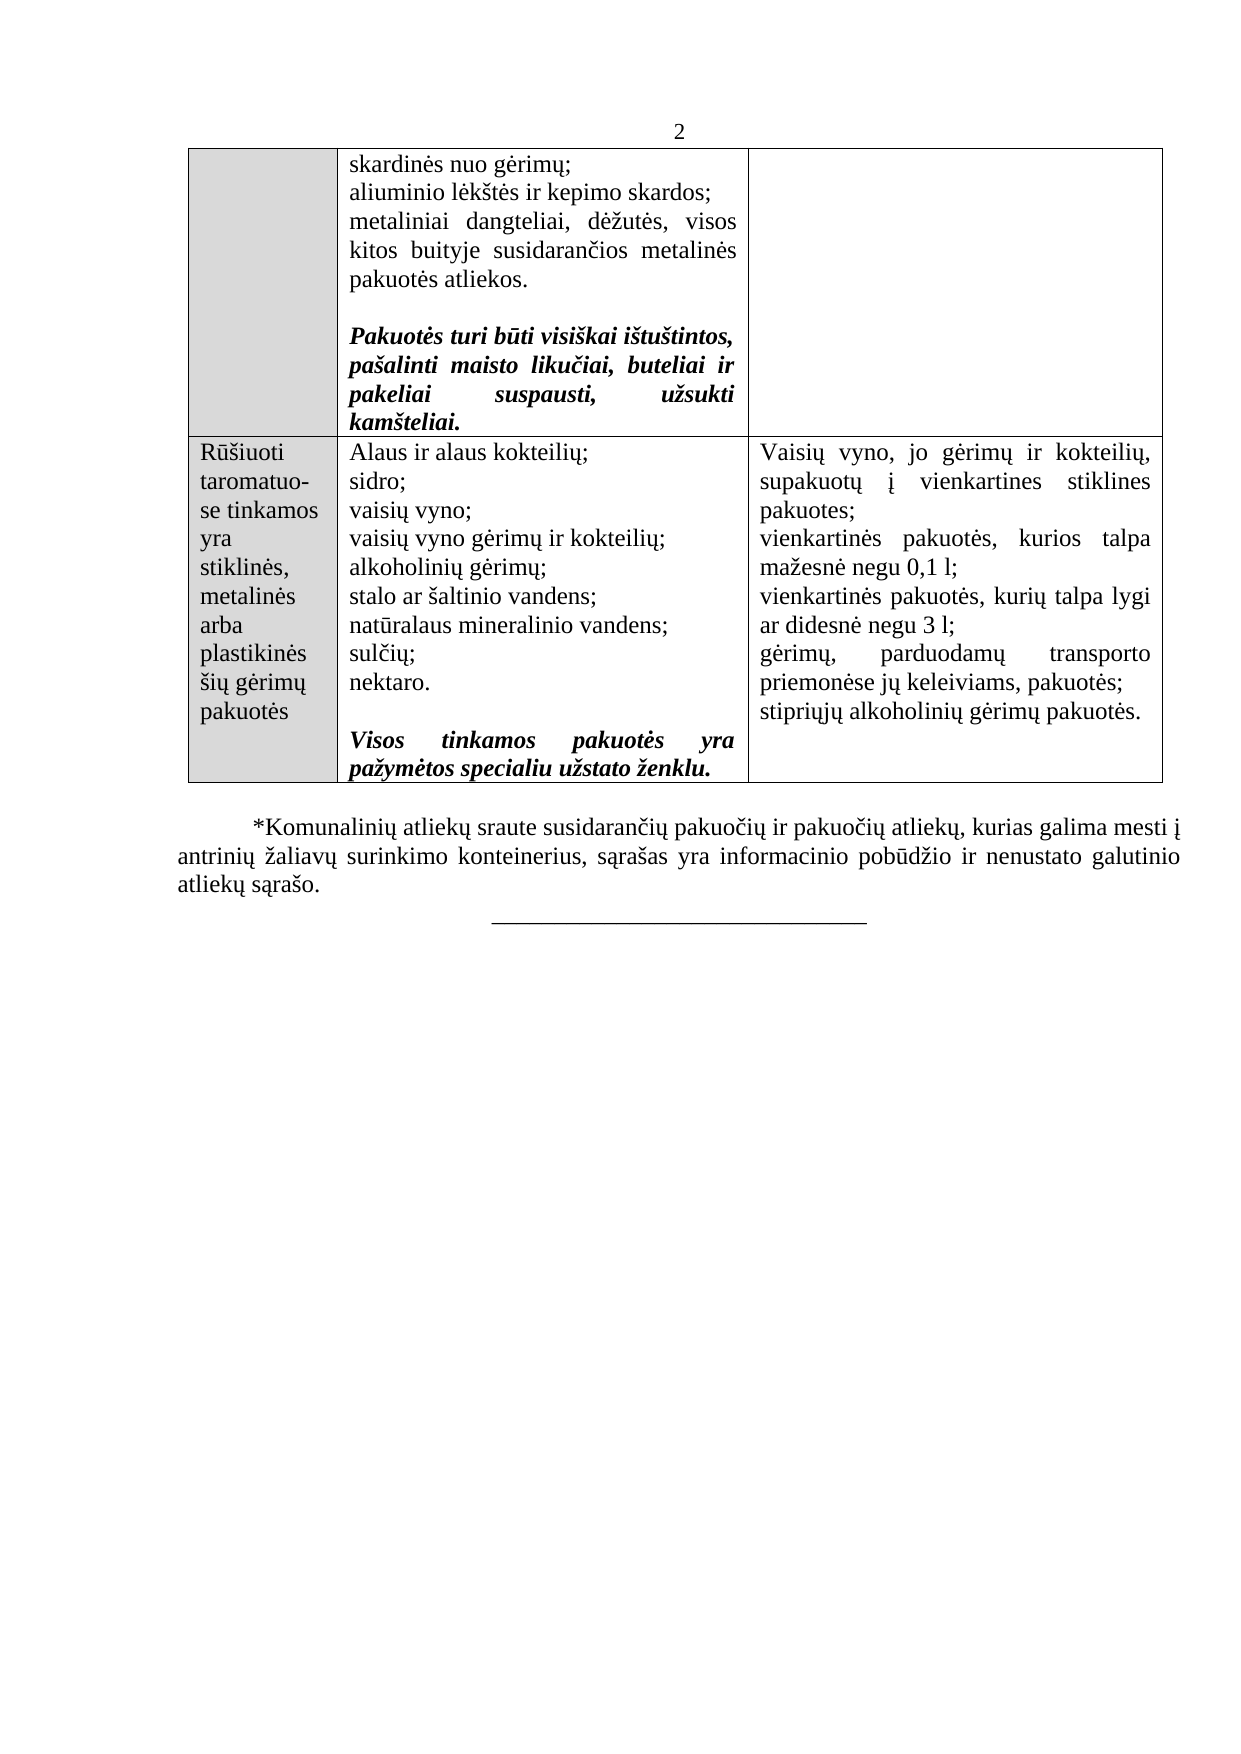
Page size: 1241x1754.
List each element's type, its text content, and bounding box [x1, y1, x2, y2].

text ______________________________ [177, 898, 1181, 927]
table_cell Vaisių vyno, jo gėrimų ir kokteilių, supakuotų į vienkartines stiklines pakuotes; vienkartinės pakuotės, kurios talpa mažesnė negu 0,1 l; vienkartinės pakuotės, kurių talpa lygi ar didesnė negu 3 l; gėrimų, parduodamų transporto priemonėse jų keleiviams, pakuotės; stipriųjų alkoholinių gėrimų pakuotės. [749, 437, 1162, 782]
table_cell skardinės nuo gėrimų; aliuminio lėkštės ir kepimo skardos; metaliniai dangteliai, dėžutės, visos kitos buityje susidarančios metalinės pakuotės atliekos. Pakuotės turi būti visiškai ištuštintos, pašalinti maisto likučiai, buteliai ir pakeliai suspausti, užsukti kamšteliai. [338, 149, 748, 436]
table_cell [189, 149, 337, 436]
text *Komunalinių atliekų sraute susidarančių pakuočių ir pakuočių atliekų, kurias galima mesti į antrinių žaliavų surinkimo konteinerius, sąrašas yra informacinio pobūdžio ir nenustato galutinio atliekų sąrašo. [177, 812, 1181, 898]
table_cell Rūšiuoti taromatuo-se tinkamos yra stiklinės, metalinės arba plastikinės šių gėrimų pakuotės [189, 437, 337, 782]
table_cell [749, 149, 1162, 436]
table_cell Alaus ir alaus kokteilių; sidro; vaisių vyno; vaisių vyno gėrimų ir kokteilių; alkoholinių gėrimų; stalo ar šaltinio vandens; natūralaus mineralinio vandens; sulčių; nektaro. Visos tinkamos pakuotės yra pažymėtos specialiu užstato ženklu. [338, 437, 748, 782]
